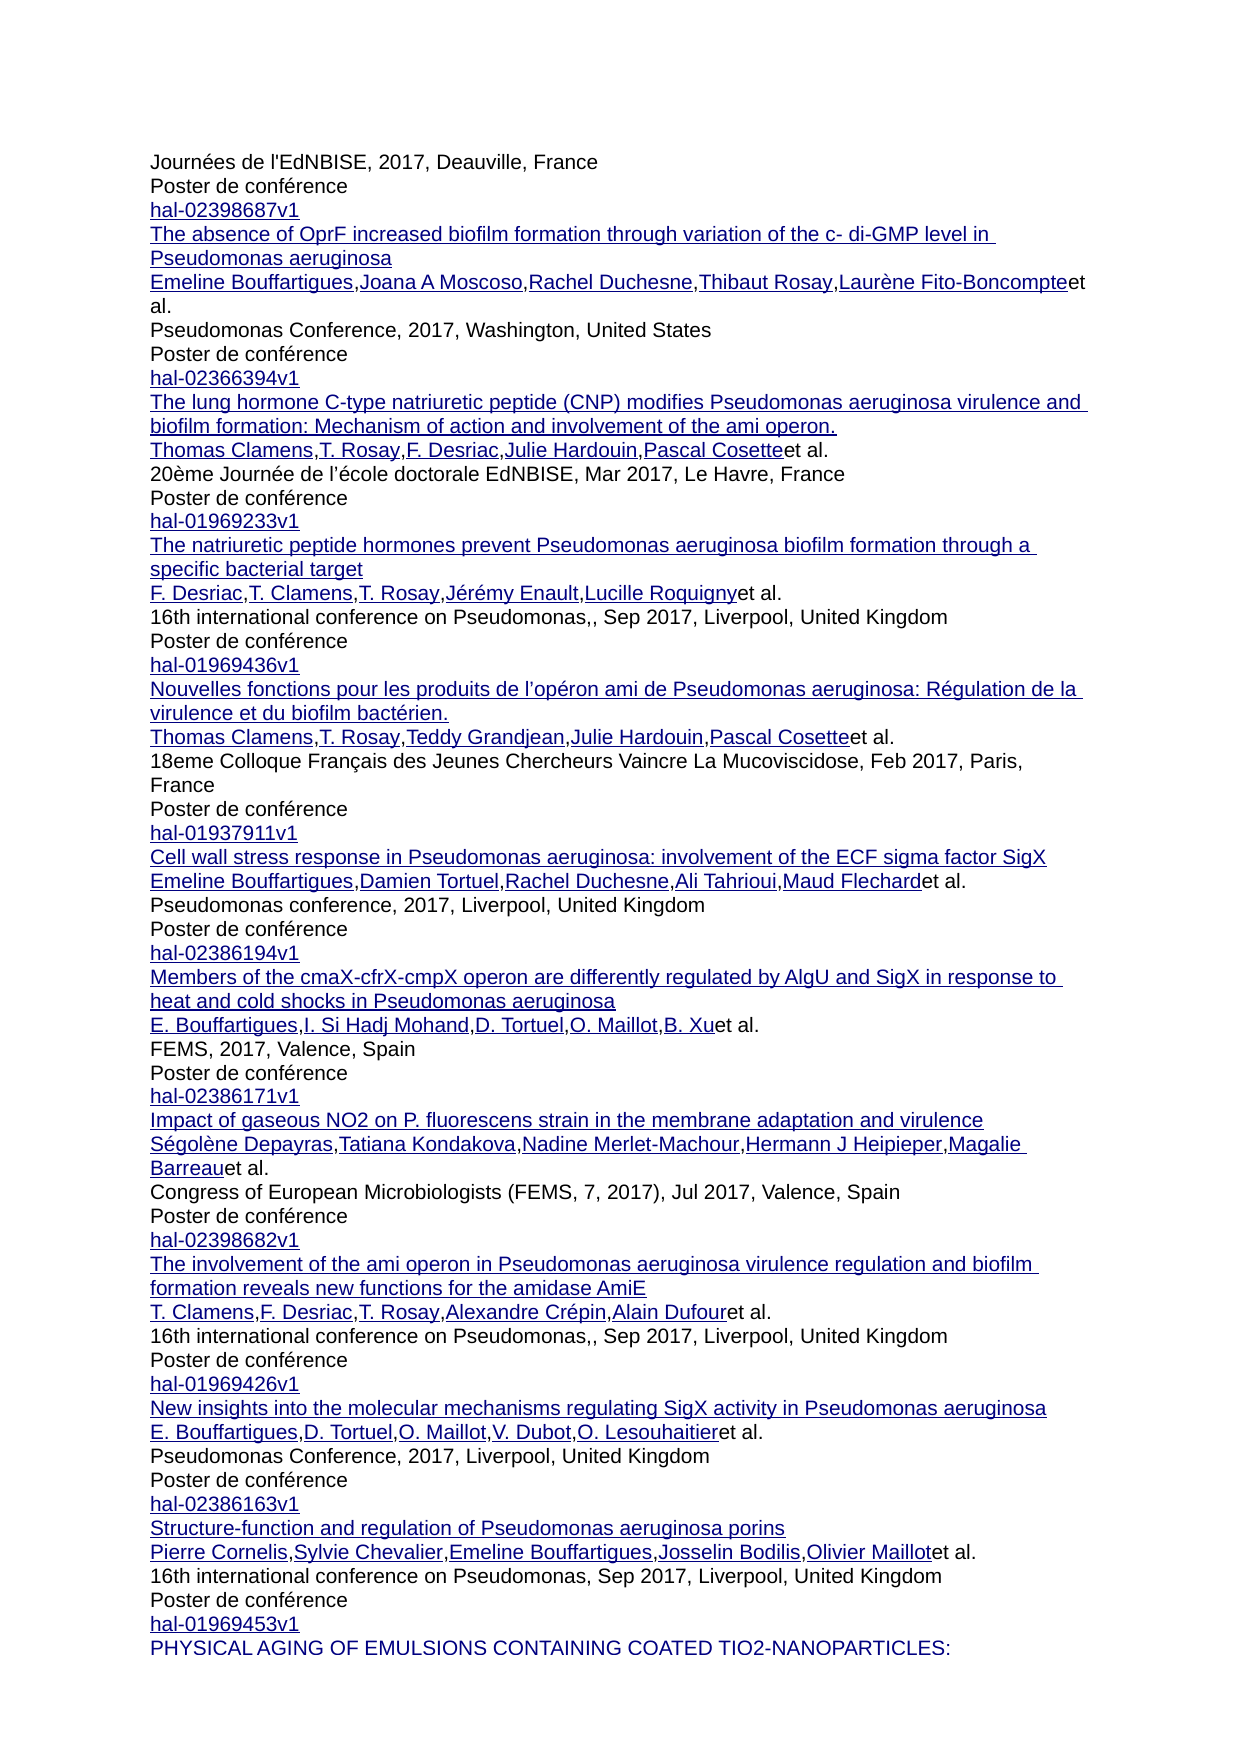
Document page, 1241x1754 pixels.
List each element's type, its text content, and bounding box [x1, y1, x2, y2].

table_cell The lung hormone C-type natriuretic peptide (CNP) modifies Pseudomonas aeruginosa virulence and biofilm formation: Mechanism of action and involvement of the ami operon. Thomas Clamens,T. Rosay,F. Desriac,Julie Hardouin,Pascal Cosetteet al. 20ème Journée de l’école doctorale EdNBISE, Mar 2017, Le Havre, France Poster de conférence hal-01969233v1 [150, 390, 1090, 533]
table_cell Cell wall stress response in Pseudomonas aeruginosa: involvement of the ECF sigma factor SigX Emeline Bouffartigues,Damien Tortuel,Rachel Duchesne,Ali Tahrioui,Maud Flechardet al. Pseudomonas conference, 2017, Liverpool, United Kingdom Poster de conférence hal-02386194v1 [150, 845, 1090, 964]
table_cell PHYSICAL AGING OF EMULSIONS CONTAINING COATED TIO2-NANOPARTICLES: [150, 1635, 1090, 1655]
table_cell Impact of gaseous NO2 on P. fluorescens strain in the membrane adaptation and virulence Ségolène Depayras,Tatiana Kondakova,Nadine Merlet-Machour,Hermann J Heipieper,Magalie Barreauet al. Congress of European Microbiologists (FEMS, 7, 2017), Jul 2017, Valence, Spain Poster de conférence hal-02398682v1 [150, 1108, 1090, 1252]
table_cell Members of the cmaX-cfrX-cmpX operon are differently regulated by AlgU and SigX in response to heat and cold shocks in Pseudomonas aeruginosa E. Bouffartigues,I. Si Hadj Mohand,D. Tortuel,O. Maillot,B. Xuet al. FEMS, 2017, Valence, Spain Poster de conférence hal-02386171v1 [150, 965, 1090, 1108]
table_cell Structure-function and regulation of Pseudomonas aeruginosa porins Pierre Cornelis,Sylvie Chevalier,Emeline Bouffartigues,Josselin Bodilis,Olivier Maillotet al. 16th international conference on Pseudomonas, Sep 2017, Liverpool, United Kingdom Poster de conférence hal-01969453v1 [150, 1516, 1090, 1635]
table_cell Journées de l'EdNBISE, 2017, Deauville, France Poster de conférence hal-02398687v1 [150, 150, 1090, 222]
table_cell Nouvelles fonctions pour les produits de l’opéron ami de Pseudomonas aeruginosa: Régulation de la virulence et du biofilm bactérien. Thomas Clamens,T. Rosay,Teddy Grandjean,Julie Hardouin,Pascal Cosetteet al. 18eme Colloque Français des Jeunes Chercheurs Vaincre La Mucoviscidose, Feb 2017, Paris, France Poster de conférence hal-01937911v1 [150, 677, 1090, 845]
table_cell The natriuretic peptide hormones prevent Pseudomonas aeruginosa biofilm formation through a specific bacterial target F. Desriac,T. Clamens,T. Rosay,Jérémy Enault,Lucille Roquignyet al. 16th international conference on Pseudomonas,, Sep 2017, Liverpool, United Kingdom Poster de conférence hal-01969436v1 [150, 533, 1090, 677]
table_cell New insights into the molecular mechanisms regulating SigX activity in Pseudomonas aeruginosa E. Bouffartigues,D. Tortuel,O. Maillot,V. Dubot,O. Lesouhaitieret al. Pseudomonas Conference, 2017, Liverpool, United Kingdom Poster de conférence hal-02386163v1 [150, 1396, 1090, 1516]
table_cell The absence of OprF increased biofilm formation through variation of the c- di-GMP level in Pseudomonas aeruginosa Emeline Bouffartigues,Joana A Moscoso,Rachel Duchesne,Thibaut Rosay,Laurène Fito-Boncompteet al. Pseudomonas Conference, 2017, Washington, United States Poster de conférence hal-02366394v1 [150, 222, 1090, 389]
table_cell The involvement of the ami operon in Pseudomonas aeruginosa virulence regulation and biofilm formation reveals new functions for the amidase AmiE T. Clamens,F. Desriac,T. Rosay,Alexandre Crépin,Alain Dufouret al. 16th international conference on Pseudomonas,, Sep 2017, Liverpool, United Kingdom Poster de conférence hal-01969426v1 [150, 1252, 1090, 1396]
